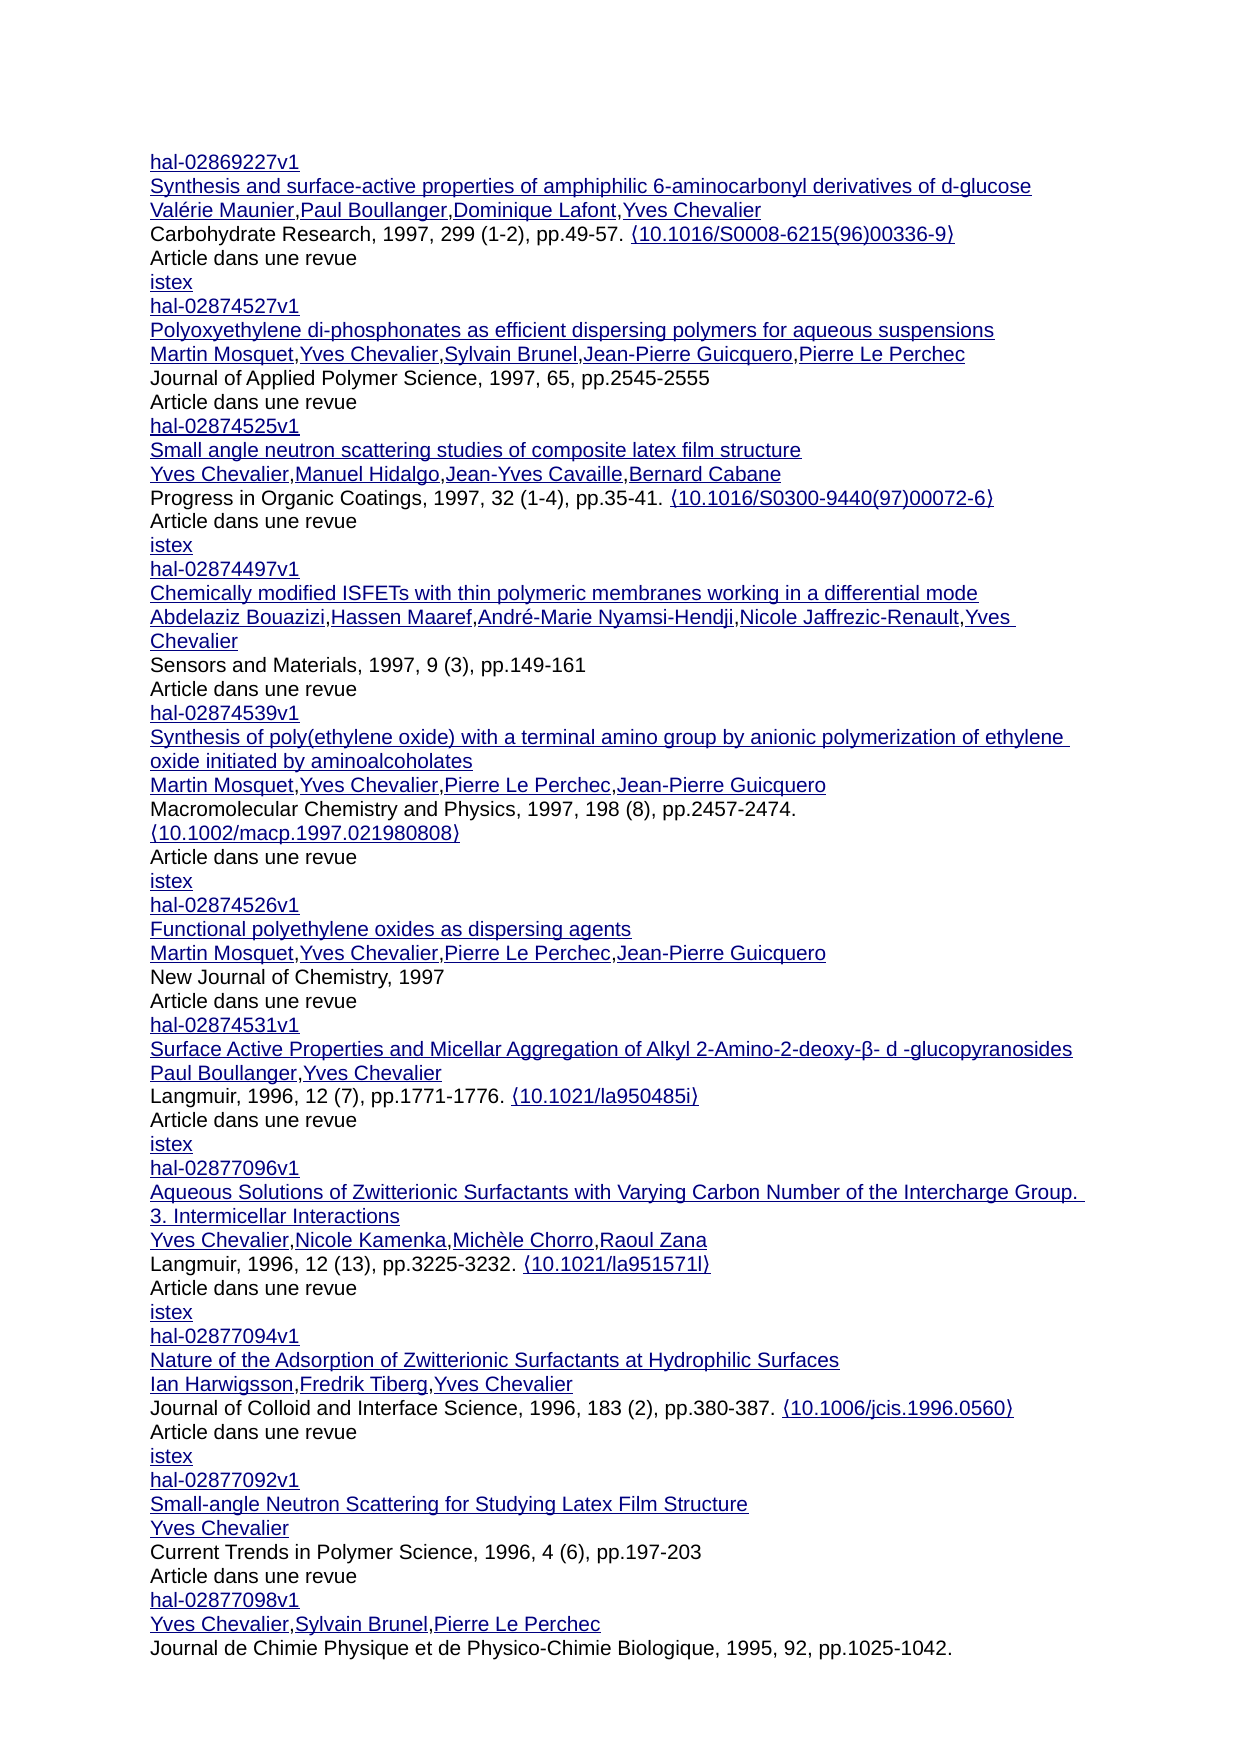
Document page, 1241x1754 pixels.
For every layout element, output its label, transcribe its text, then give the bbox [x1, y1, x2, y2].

table_cell Chemically modified ISFETs with thin polymeric membranes working in a differential mode Abdelaziz Bouazizi,Hassen Maaref,André-Marie Nyamsi-Hendji,Nicole Jaffrezic-Renault,Yves Chevalier Sensors and Materials, 1997, 9 (3), pp.149-161 Article dans une revue hal-02874539v1 [150, 581, 1090, 725]
table_cell Synthesis and surface-active properties of amphiphilic 6-aminocarbonyl derivatives of d-glucose Valérie Maunier,Paul Boullanger,Dominique Lafont,Yves Chevalier Carbohydrate Research, 1997, 299 (1-2), pp.49-57. ⟨10.1016/S0008-6215(96)00336-9⟩ Article dans une revue istex hal-02874527v1 [150, 174, 1090, 318]
table_cell Surface Active Properties and Micellar Aggregation of Alkyl 2-Amino-2-deoxy-β- d -glucopyranosides Paul Boullanger,Yves Chevalier Langmuir, 1996, 12 (7), pp.1771-1776. ⟨10.1021/la950485i⟩ Article dans une revue istex hal-02877096v1 [150, 1036, 1090, 1180]
table_cell Aqueous Solutions of Zwitterionic Surfactants with Varying Carbon Number of the Intercharge Group. 3. Intermicellar Interactions Yves Chevalier,Nicole Kamenka,Michèle Chorro,Raoul Zana Langmuir, 1996, 12 (13), pp.3225-3232. ⟨10.1021/la951571l⟩ Article dans une revue istex hal-02877094v1 [150, 1180, 1090, 1348]
table_cell Synthesis of poly(ethylene oxide) with a terminal amino group by anionic polymerization of ethylene oxide initiated by aminoalcoholates Martin Mosquet,Yves Chevalier,Pierre Le Perchec,Jean-Pierre Guicquero Macromolecular Chemistry and Physics, 1997, 198 (8), pp.2457-2474. ⟨10.1002/macp.1997.021980808⟩ Article dans une revue istex hal-02874526v1 [150, 725, 1090, 917]
table_cell Small angle neutron scattering studies of composite latex film structure Yves Chevalier,Manuel Hidalgo,Jean-Yves Cavaille,Bernard Cabane Progress in Organic Coatings, 1997, 32 (1-4), pp.35-41. ⟨10.1016/S0300-9440(97)00072-6⟩ Article dans une revue istex hal-02874497v1 [150, 438, 1090, 581]
table_cell Functional polyethylene oxides as dispersing agents Martin Mosquet,Yves Chevalier,Pierre Le Perchec,Jean-Pierre Guicquero New Journal of Chemistry, 1997 Article dans une revue hal-02874531v1 [150, 917, 1090, 1036]
table_cell Polyoxyethylene di-phosphonates as efficient dispersing polymers for aqueous suspensions Martin Mosquet,Yves Chevalier,Sylvain Brunel,Jean-Pierre Guicquero,Pierre Le Perchec Journal of Applied Polymer Science, 1997, 65, pp.2545-2555 Article dans une revue hal-02874525v1 [150, 318, 1090, 437]
table_cell Synthèses et propriétés de tensioactifs zwitterioniques Yves Chevalier,Sylvain Brunel,Pierre Le Perchec Journal de Chimie Physique et de Physico-Chimie Biologique, 1995, 92, pp.1025-1042. ⟨10.1051/jcp/1995921025⟩ Article dans une revue istex hal-02881444v1 [150, 1611, 1090, 1659]
table_cell hal-02869227v1 [150, 150, 1090, 174]
table_cell Small-angle Neutron Scattering for Studying Latex Film Structure Yves Chevalier Current Trends in Polymer Science, 1996, 4 (6), pp.197-203 Article dans une revue hal-02877098v1 [150, 1492, 1090, 1611]
table_cell Nature of the Adsorption of Zwitterionic Surfactants at Hydrophilic Surfaces Ian Harwigsson,Fredrik Tiberg,Yves Chevalier Journal of Colloid and Interface Science, 1996, 183 (2), pp.380-387. ⟨10.1006/jcis.1996.0560⟩ Article dans une revue istex hal-02877092v1 [150, 1348, 1090, 1492]
